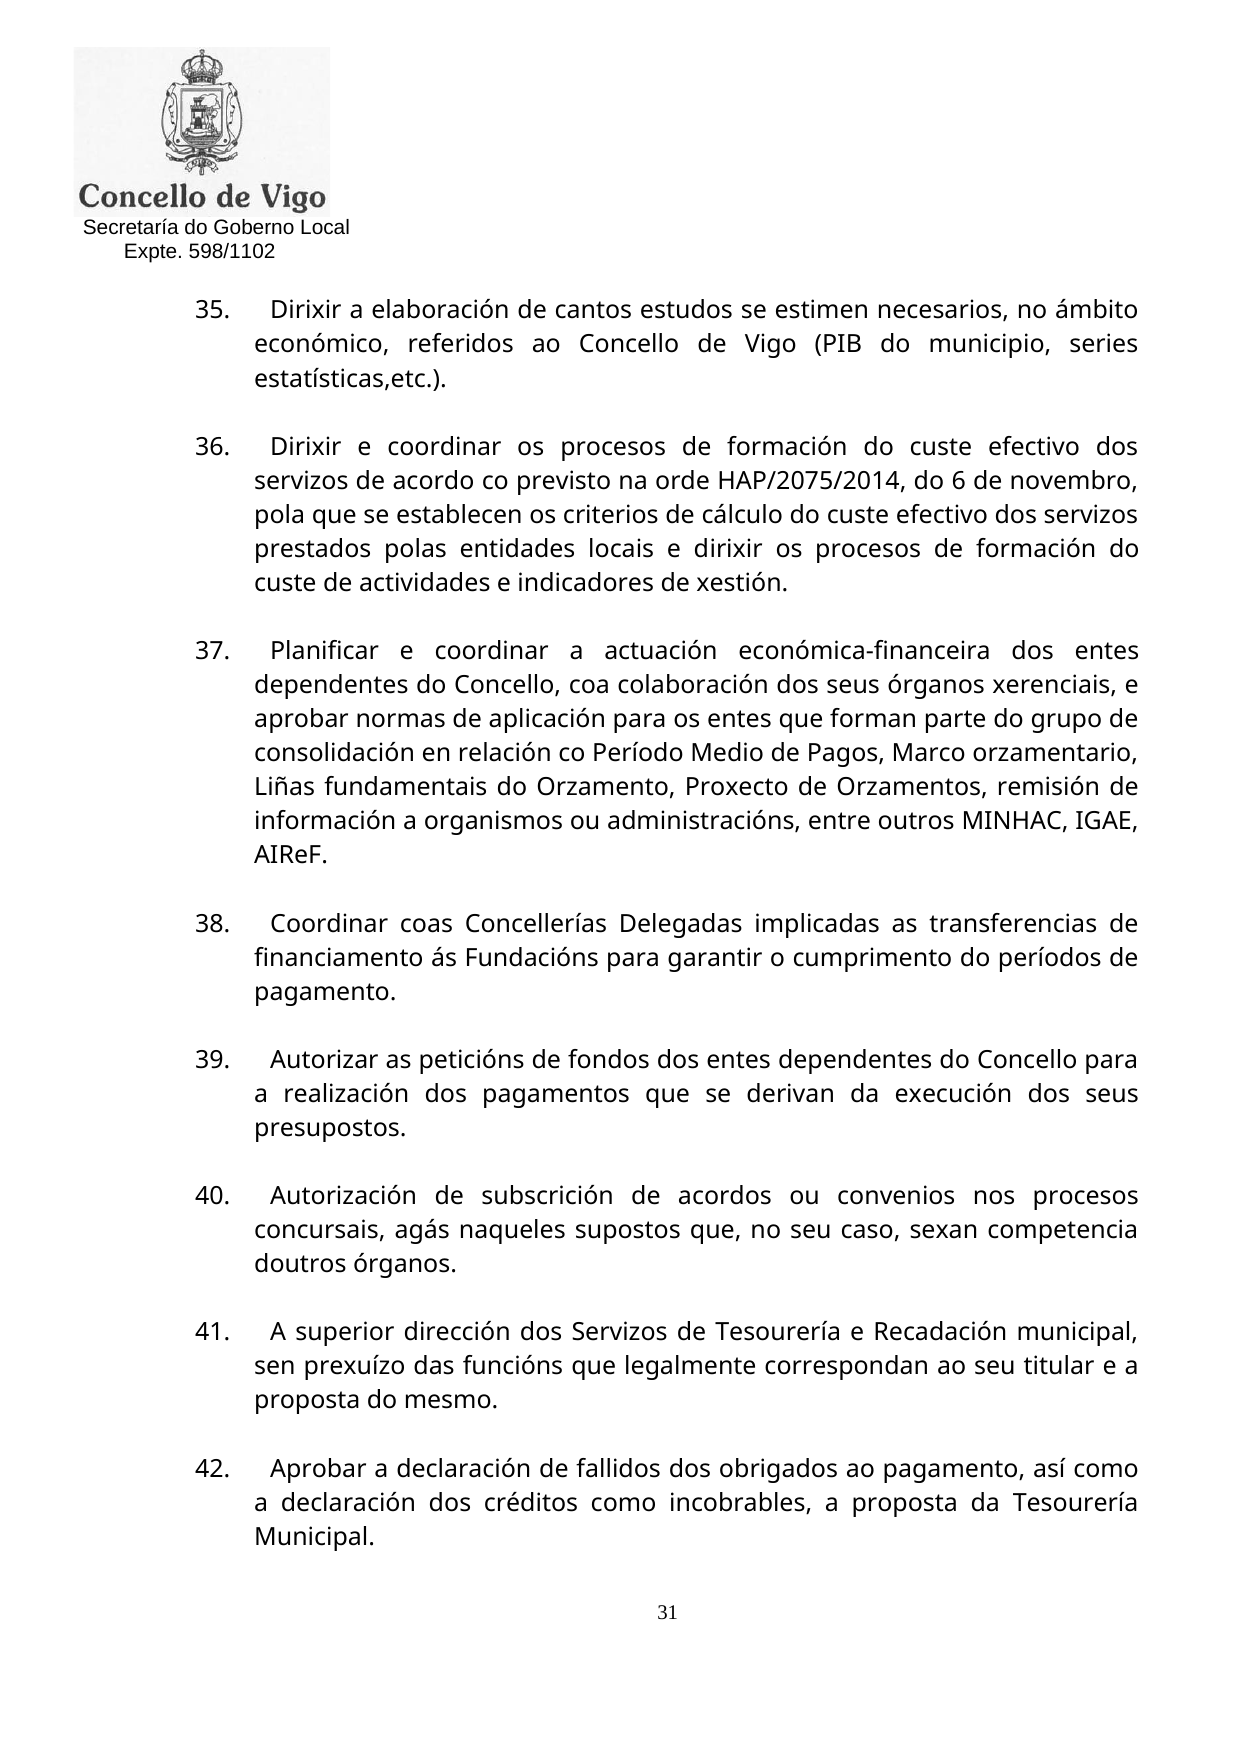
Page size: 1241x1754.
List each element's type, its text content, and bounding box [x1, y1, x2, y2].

list Autorización de subscrición de acordos ou convenios nos procesos concursais, agás naqueles supostos que, no seu caso, sexan competencia doutros órganos. [195, 1178, 1140, 1280]
picture [73, 47, 331, 217]
list Dirixir a elaboración de cantos estudos se estimen necesarios, no ámbito económico, referidos ao Concello de Vigo (PIB do municipio, series estatísticas,etc.). [195, 292, 1140, 394]
list Autorizar as peticións de fondos dos entes dependentes do Concello para a realización dos pagamentos que se derivan da execución dos seus presupostos. [195, 1041, 1140, 1144]
list Planificar e coordinar a actuación económica-financeira dos entes dependentes do Concello, coa colaboración dos seus órganos xerenciais, e aprobar normas de aplicación para os entes que forman parte do grupo de consolidación en relación co Período Medio de Pagos, Marco orzamentario, Liñas fundamentais do Orzamento, Proxecto de Orzamentos, remisión de información a organismos ou administracións, entre outros MINHAC, IGAE, AIReF. [195, 633, 1140, 871]
list Coordinar coas Concellerías Delegadas implicadas as transferencias de financiamento ás Fundacións para garantir o cumprimento do períodos de pagamento. [195, 905, 1140, 1007]
list A superior dirección dos Servizos de Tesourería e Recadación municipal, sen prexuízo das funcións que legalmente correspondan ao seu titular e a proposta do mesmo. [195, 1314, 1140, 1416]
list Aprobar a declaración de fallidos dos obrigados ao pagamento, así como a declaración dos créditos como incobrables, a proposta da Tesourería Municipal. [195, 1450, 1140, 1552]
list Dirixir e coordinar os procesos de formación do custe efectivo dos servizos de acordo co previsto na orde HAP/2075/2014, do 6 de novembro, pola que se establecen os criterios de cálculo do custe efectivo dos servizos prestados polas entidades locais e dirixir os procesos de formación do custe de actividades e indicadores de xestión. [195, 428, 1140, 599]
